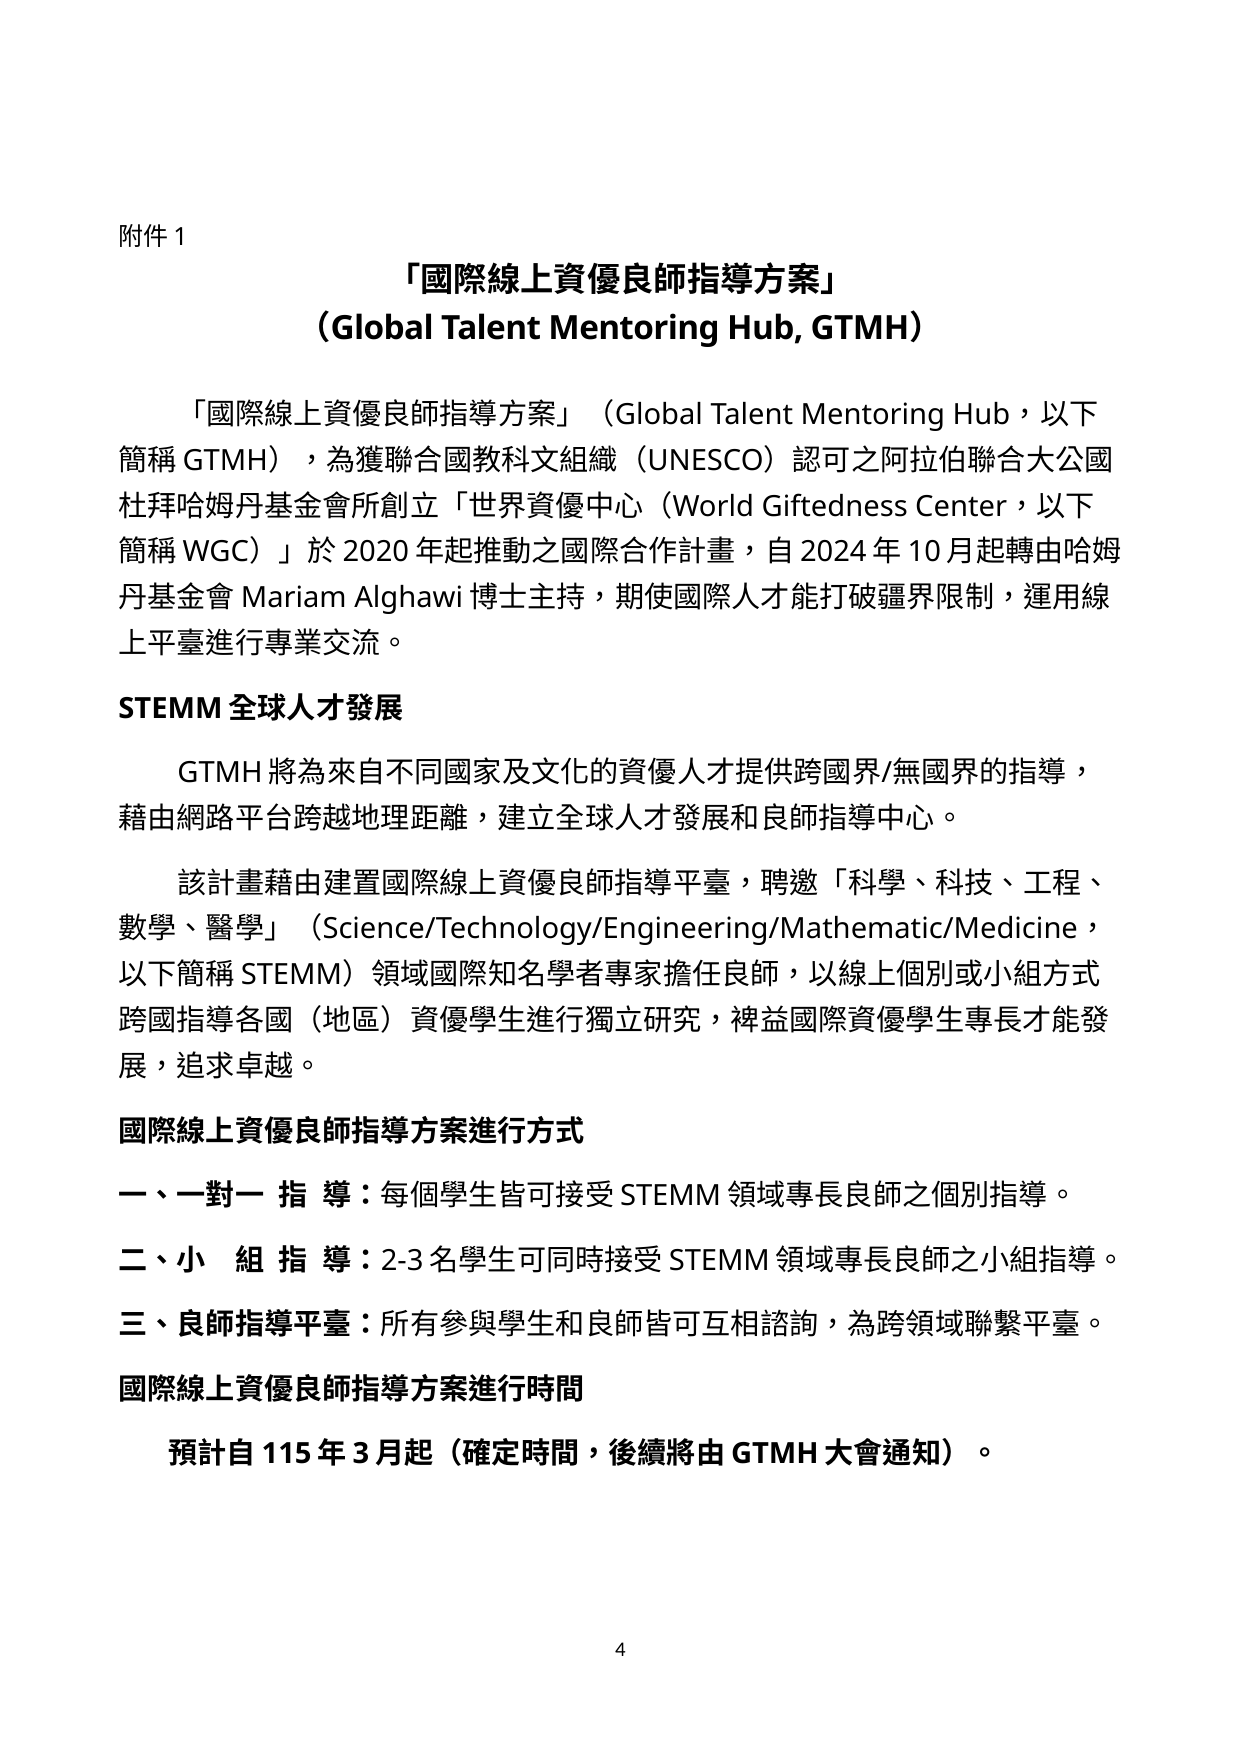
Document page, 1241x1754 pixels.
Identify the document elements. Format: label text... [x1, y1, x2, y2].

text GTMH將為來自不同國家及文化的資優人才提供跨國界/無國界的指導，藉由網路平台跨越地理距離，建立全球人才發展和良師指導中心。 [118, 745, 1122, 837]
text 「國際線上資優良師指導方案」（Global Talent Mentoring Hub，以下簡稱GTMH），為獲聯合國教科文組織（UNESCO）認可之阿拉伯聯合大公國杜拜哈姆丹基金會所創立「世界資優中心（World Giftedness Center，以下簡稱WGC）」於2020年起推動之國際合作計畫，自2024年10月起轉由哈姆丹基金會Mariam Alghawi博士主持，期使國際人才能打破疆界限制，運用線上平臺進行專業交流。 [118, 387, 1122, 662]
text 附件1 [118, 217, 1122, 253]
text 預計自115年3月起（確定時間，後續將由GTMH大會通知）。 [168, 1427, 1122, 1472]
text 國際線上資優良師指導方案進行時間 [118, 1362, 1122, 1408]
text 「國際線上資優良師指導方案」 （Global Talent Mentoring Hub, GTMH） [118, 253, 1122, 349]
text 一、一對一 指 導：每個學生皆可接受STEMM領域專長良師之個別指導。 [118, 1168, 1122, 1214]
text 三、良師指導平臺：所有參與學生和良師皆可互相諮詢，為跨領域聯繫平臺。 [118, 1297, 1122, 1343]
text 國際線上資優良師指導方案進行方式 [118, 1104, 1122, 1149]
text 該計畫藉由建置國際線上資優良師指導平臺，聘邀「科學、科技、工程、數學、醫學」（Science/Technology/Engineering/Mathematic/Medicine，以下簡稱STEMM）領域國際知名學者專家擔任良師，以線上個別或小組方式跨國指導各國（地區）資優學生進行獨立研究，裨益國際資優學生專長才能發展，追求卓越。 [118, 856, 1122, 1085]
text 二、小 組 指 導：2-3名學生可同時接受STEMM領域專長良師之小組指導。 [118, 1233, 1122, 1279]
text STEMM全球人才發展 [118, 681, 1122, 727]
